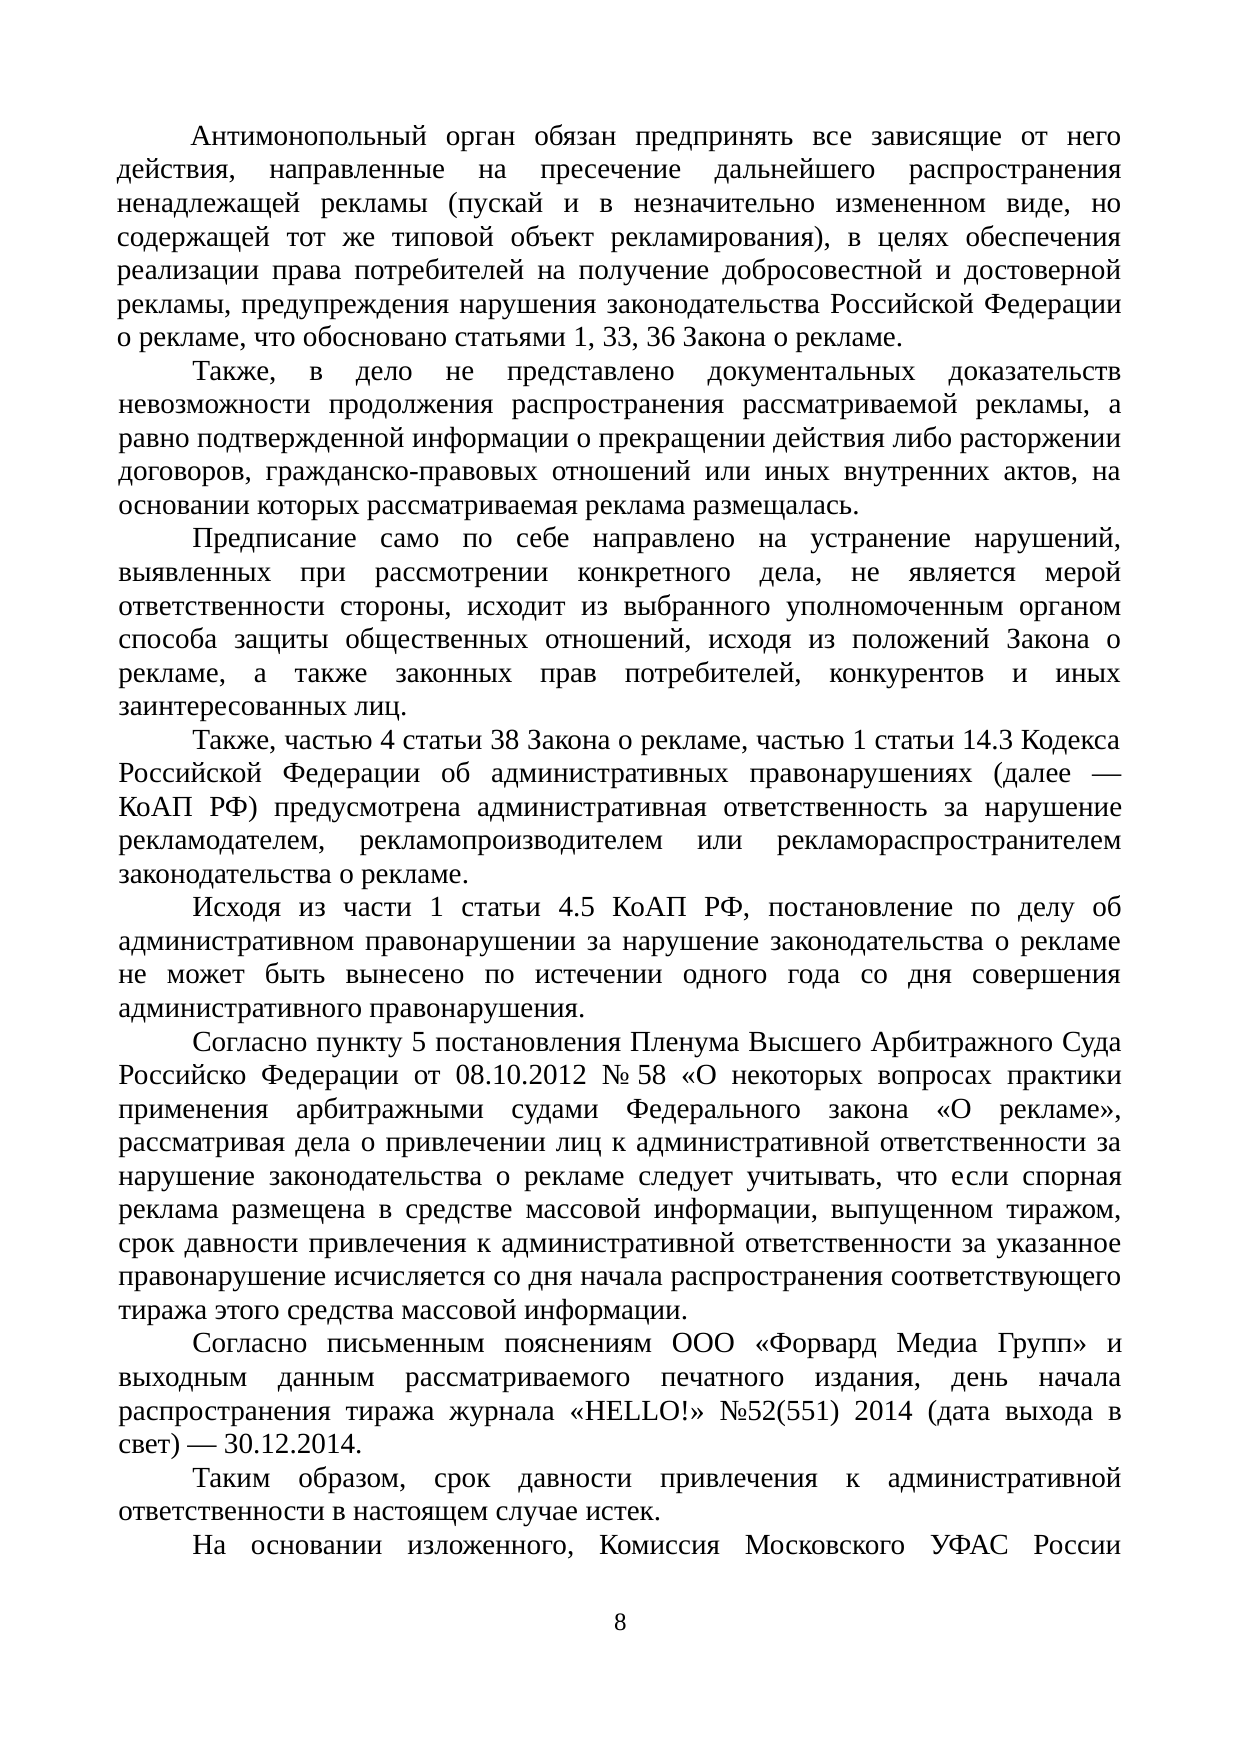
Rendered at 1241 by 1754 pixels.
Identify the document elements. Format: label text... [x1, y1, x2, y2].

text Согласно письменным пояснениям ООО «Форвард Медиа Групп» и выходным данным рассматриваемого печатного издания, день начала распространения тиража журнала «HELLO!» №52(551) 2014 (дата выхода в свет) — 30.12.2014. [118, 1326, 1122, 1460]
text На основании изложенного, Комиссия Московского УФАС России [118, 1527, 1122, 1560]
text Также, частью 4 статьи 38 Закона о рекламе, частью 1 статьи 14.3 Кодекса Российской Федерации об административных правонарушениях (далее — КоАП РФ) предусмотрена административная ответственность за нарушение рекламодателем, рекламопроизводителем или рекламораспространителем законодательства о рекламе. [118, 722, 1122, 889]
text Также, в дело не представлено документальных доказательств невозможности продолжения распространения рассматриваемой рекламы, а равно подтвержденной информации о прекращении действия либо расторжении договоров, гражданско-правовых отношений или иных внутренних актов, на основании которых рассматриваемая реклама размещалась. [118, 353, 1122, 521]
text Согласно пункту 5 постановления Пленума Высшего Арбитражного Суда Российско Федерации от 08.10.2012 № 58 «О некоторых вопросах практики применения арбитражными судами Федерального закона «О рекламе», рассматривая дела о привлечении лиц к административной ответственности за нарушение законодательства о рекламе следует учитывать, что если спорная реклама размещена в средстве массовой информации, выпущенном тиражом, срок давности привлечения к административной ответственности за указанное правонарушение исчисляется со дня начала распространения соответствующего тиража этого средства массовой информации. [118, 1024, 1122, 1326]
text Таким образом, срок давности привлечения к административной ответственности в настоящем случае истек. [118, 1460, 1122, 1527]
text Антимонопольный орган обязан предпринять все зависящие от него действия, направленные на пресечение дальнейшего распространения ненадлежащей рекламы (пускай и в незначительно измененном виде, но содержащей тот же типовой объект рекламирования), в целях обеспечения реализации права потребителей на получение добросовестной и достоверной рекламы, предупреждения нарушения законодательства Российской Федерации о рекламе, что обосновано статьями 1, 33, 36 Закона о рекламе. [117, 118, 1122, 353]
list Предписание само по себе направлено на устранение нарушений, выявленных при рассмотрении конкретного дела, не является мерой ответственности стороны, исходит из выбранного уполномоченным органом способа защиты общественных отношений, исходя из положений Закона о рекламе, а также законных прав потребителей, конкурентов и иных заинтересованных лиц. [118, 521, 1122, 722]
text Исходя из части 1 статьи 4.5 КоАП РФ, постановление по делу об административном правонарушении за нарушение законодательства о рекламе не может быть вынесено по истечении одного года со дня совершения административного правонарушения. [118, 889, 1122, 1024]
